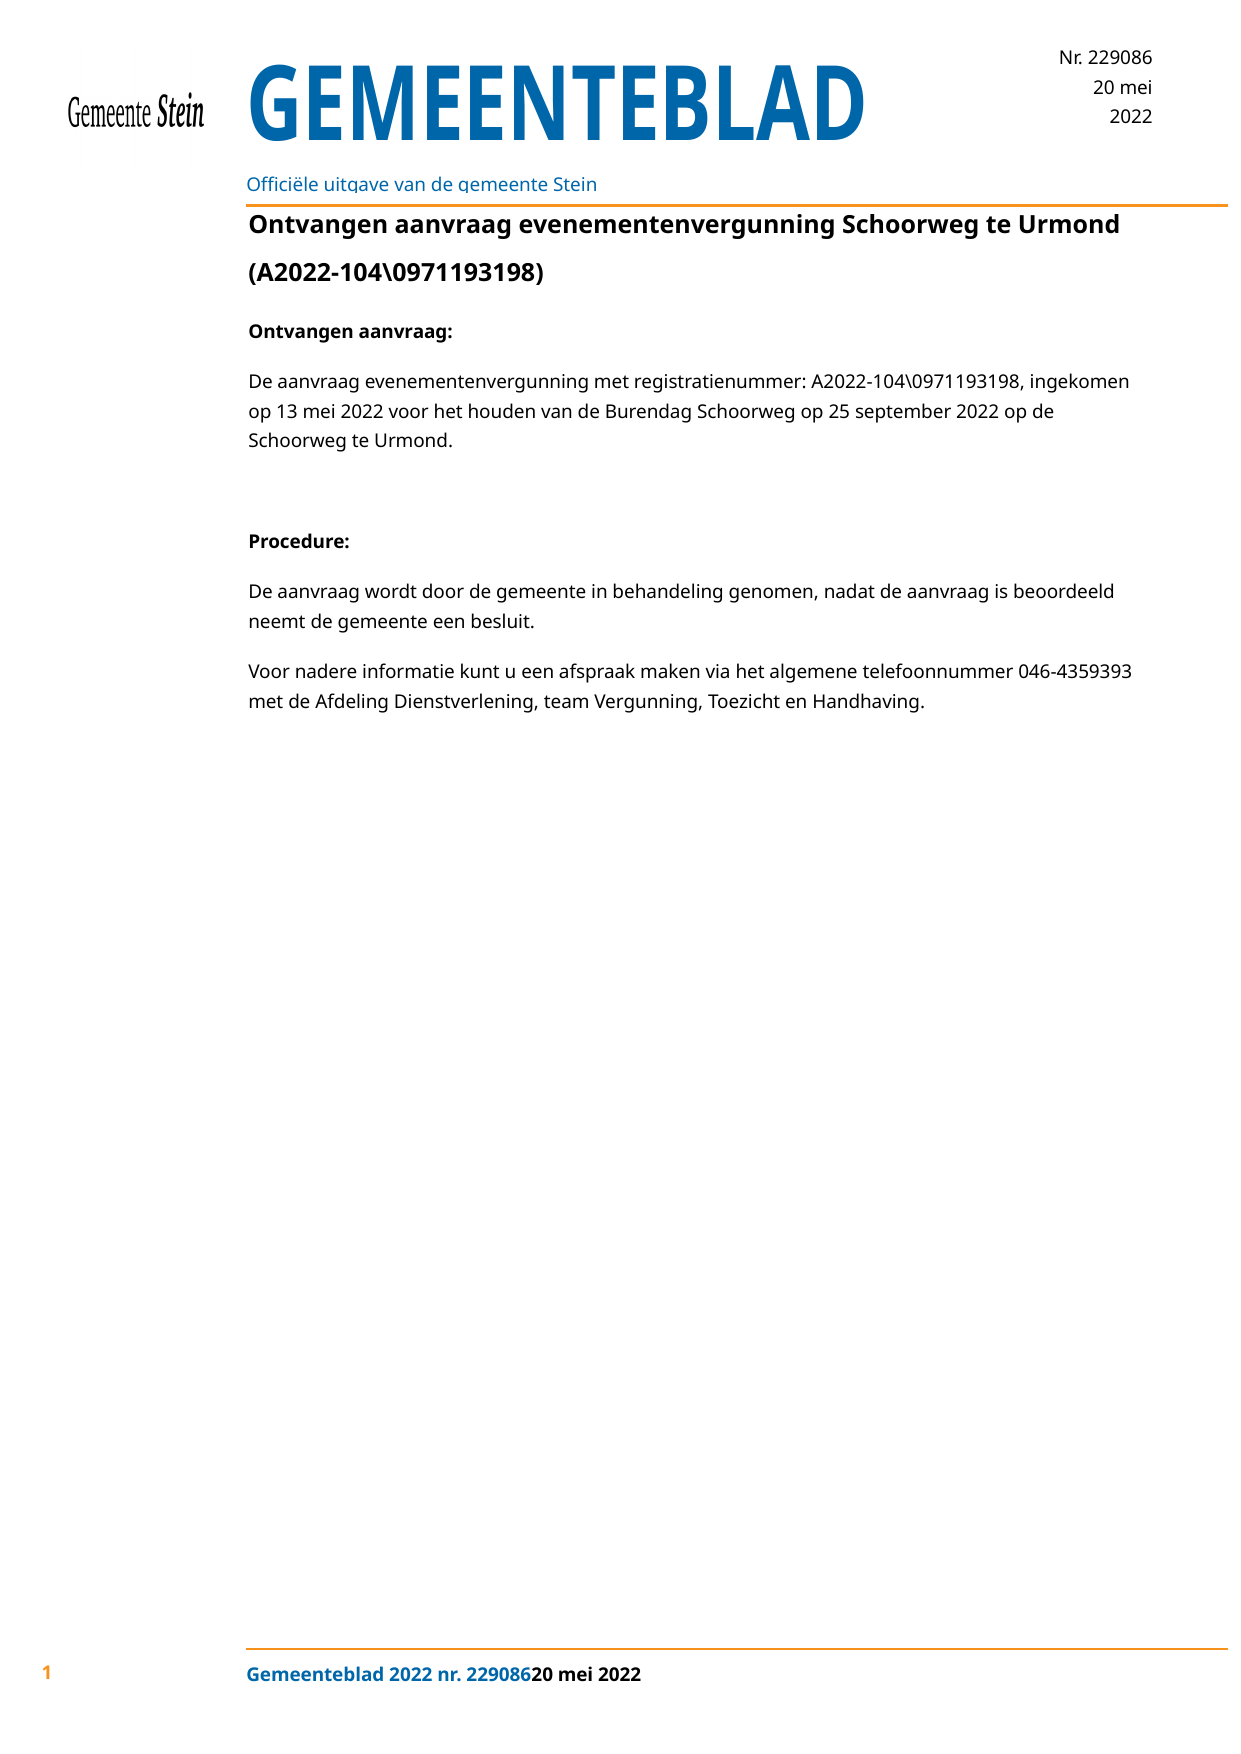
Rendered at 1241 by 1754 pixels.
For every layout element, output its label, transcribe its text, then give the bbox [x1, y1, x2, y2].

text Procedure: [248, 528, 1152, 554]
text Ontvangen aanvraag: [248, 318, 1152, 344]
text De aanvraag evenementenvergunning met registratienummer: A2022-104\0971193198, ingekomen op 13 mei 2022 voor het houden van de Burendag Schoorweg op 25 september 2022 op de Schoorweg te Urmond. [248, 368, 1152, 453]
picture [41, 47, 231, 172]
text Voor nadere informatie kunt u een afspraak maken via het algemene telefoonnummer 046-4359393 met de Afdeling Dienstverlening, team Vergunning, Toezicht en Handhaving. [248, 659, 1152, 714]
text Ontvangen aanvraag evenementenvergunning Schoorweg te Urmond (A2022-104\0971193198) [248, 207, 1152, 288]
text De aanvraag wordt door de gemeente in behandeling genomen, nadat de aanvraag is beoordeeld neemt de gemeente een besluit. [248, 579, 1152, 634]
